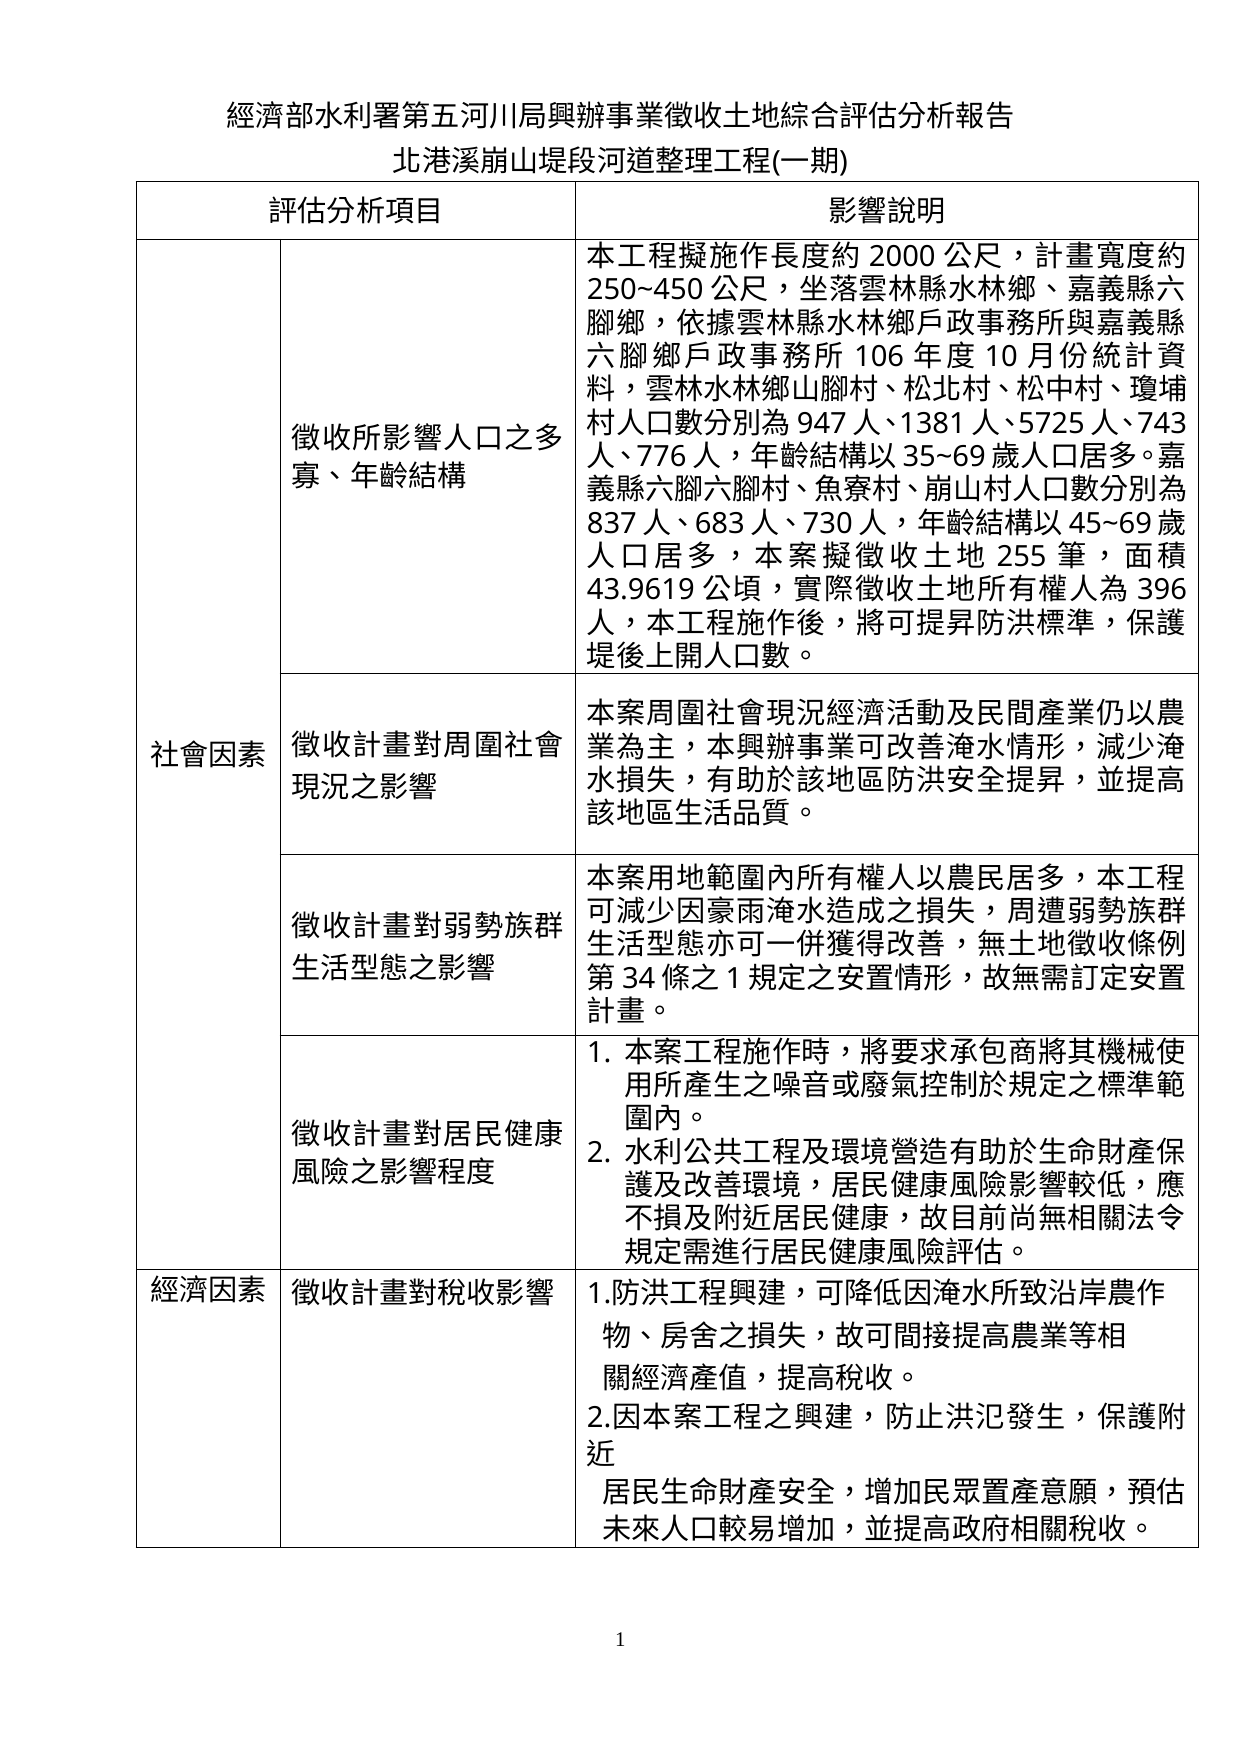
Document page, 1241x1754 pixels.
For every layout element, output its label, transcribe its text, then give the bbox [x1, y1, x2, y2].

table_cell 本案周圍社會現況經濟活動及民間產業仍以農業為主，本興辦事業可改善淹水情形，減少淹水損失，有助於該地區防洪安全提昇，並提高該地區生活品質。 [576, 674, 1198, 854]
table_cell 社會因素 [137, 240, 280, 1269]
text 經濟部水利署第五河川局興辦事業徵收土地綜合評估分析報告 [148, 89, 1092, 135]
table_cell 徵收計畫對居民健康風險之影響程度 [281, 1036, 575, 1269]
table_cell 本案工程施作時，將要求承包商將其機械使用所產生之噪音或廢氣控制於規定之標準範圍內。 水利公共工程及環境營造有助於生命財產保護及改善環境，居民健康風險影響較低，應不損及附近居民健康，故目前尚無相關法令規定需進行居民健康風險評估。 [576, 1036, 1198, 1269]
table_cell 徵收計畫對稅收影響 [281, 1270, 575, 1547]
table_header 影響說明 [576, 182, 1198, 239]
table_cell 本案用地範圍內所有權人以農民居多，本工程可減少因豪雨淹水造成之損失，周遭弱勢族群生活型態亦可一併獲得改善，無土地徵收條例第34條之1規定之安置情形，故無需訂定安置計畫。 [576, 855, 1198, 1034]
table_cell 經濟因素 [137, 1270, 280, 1547]
table_cell 徵收所影響人口之多寡、年齡結構 [281, 240, 575, 673]
text 北港溪崩山堤段河道整理工程(一期) [148, 135, 1092, 181]
table_cell 1.防洪工程興建，可降低因淹水所致沿岸農作 物、房舍之損失，故可間接提高農業等相 關經濟產值，提高稅收。 2.因本案工程之興建，防止洪氾發生，保護附近 居民生命財產安全，增加民眾置產意願，預估 未來人口較易增加，並提高政府相關稅收。 [576, 1270, 1198, 1547]
table_header 評估分析項目 [137, 182, 575, 239]
table_cell 本工程擬施作長度約2000公尺，計畫寬度約250~450公尺，坐落雲林縣水林鄉、嘉義縣六腳鄉，依據雲林縣水林鄉戶政事務所與嘉義縣六腳鄉戶政事務所106年度10月份統計資料，雲林水林鄉山腳村、松北村、松中村、瓊埔村人口數分別為947人、1381人、5725人、743人、776人，年齡結構以35~69歲人口居多。嘉義縣六腳六腳村、魚寮村、崩山村人口數分別為837人、683人、730人，年齡結構以45~69歲人口居多，本案擬徵收土地255筆，面積43.9619公頃，實際徵收土地所有權人為396人，本工程施作後，將可提昇防洪標準，保護堤後上開人口數。 [576, 240, 1198, 673]
table_cell 徵收計畫對弱勢族群生活型態之影響 [281, 855, 575, 1034]
table_cell 徵收計畫對周圍社會現況之影響 [281, 674, 575, 854]
